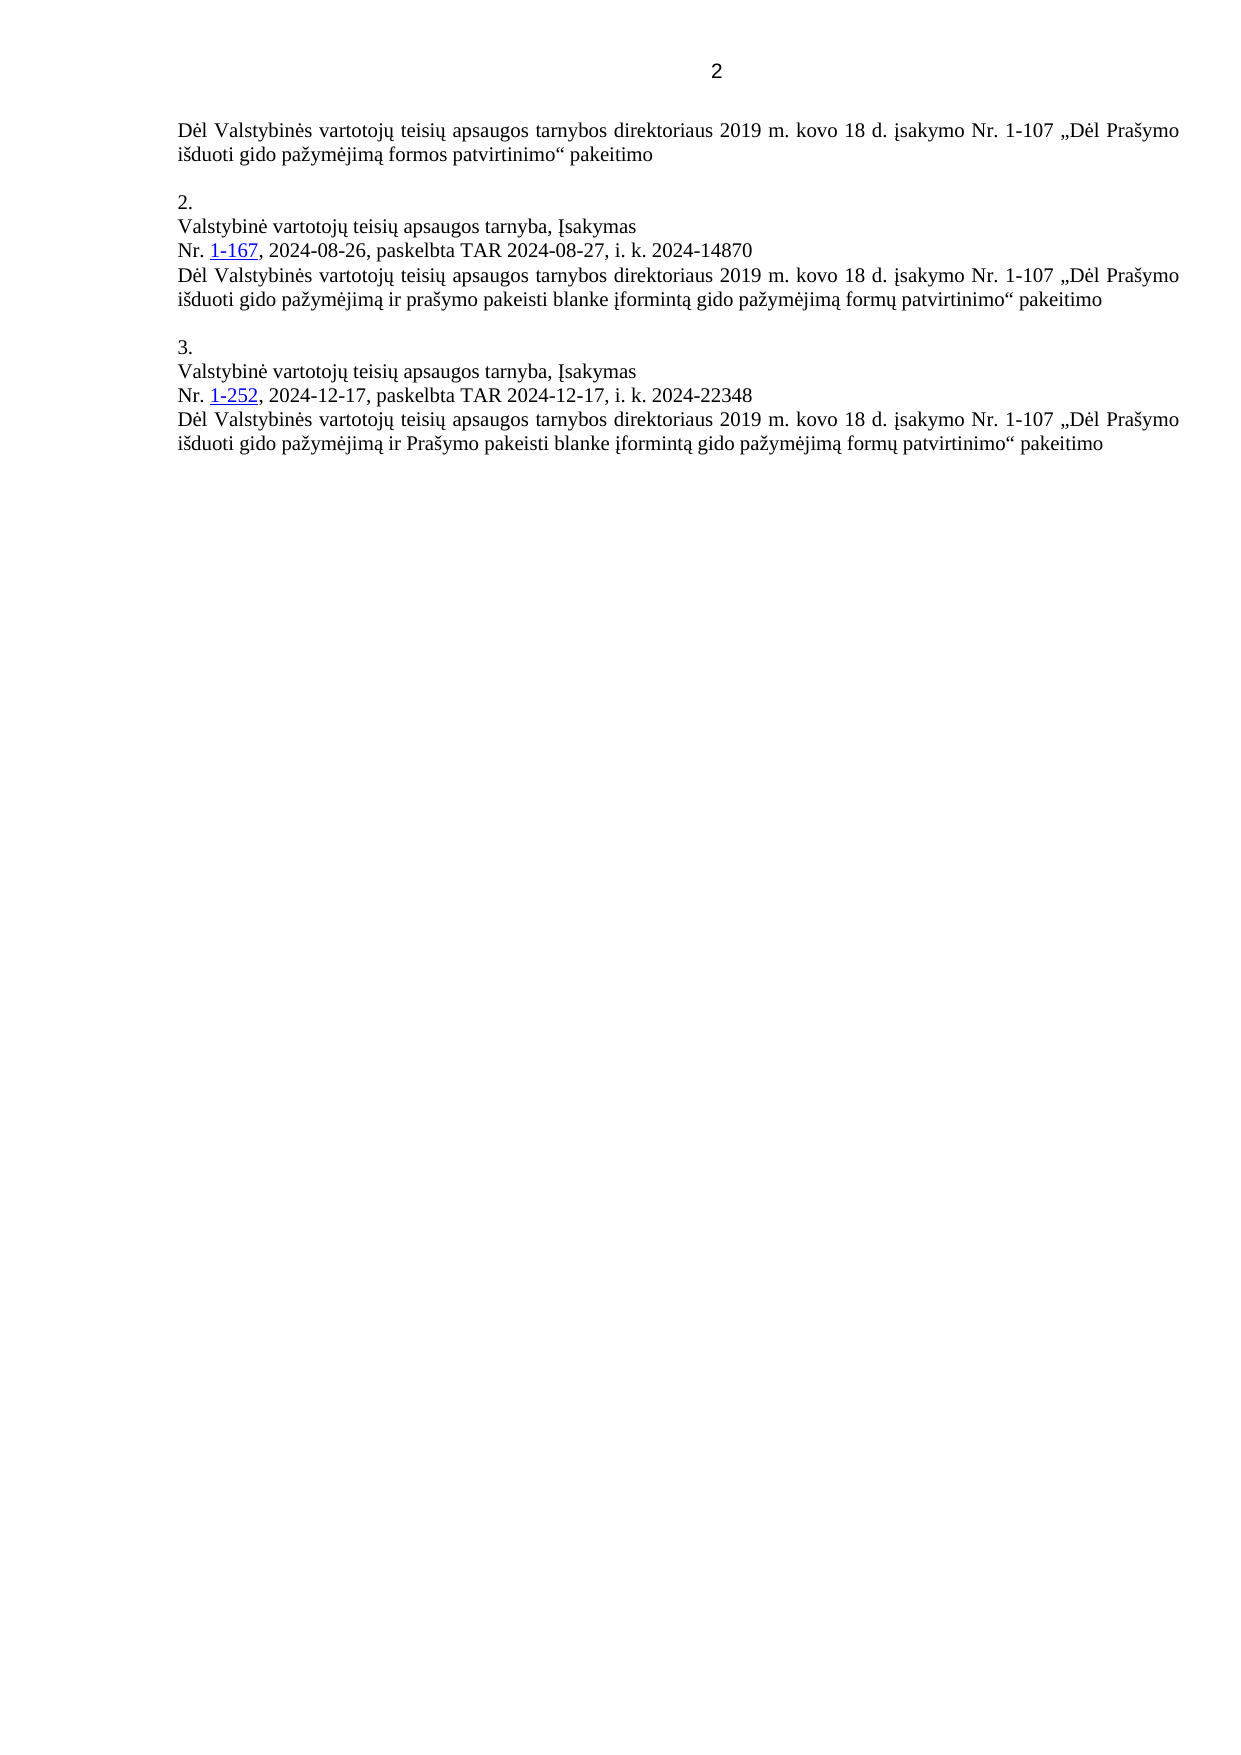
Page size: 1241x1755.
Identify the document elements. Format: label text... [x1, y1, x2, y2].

text Valstybinė vartotojų teisių apsaugos tarnyba, Įsakymas [177, 359, 1181, 383]
text Nr. 1-167, 2024-08-26, paskelbta TAR 2024-08-27, i. k. 2024-14870 [177, 238, 1181, 262]
text Nr. 1-252, 2024-12-17, paskelbta TAR 2024-12-17, i. k. 2024-22348 [177, 383, 1181, 407]
text Dėl Valstybinės vartotojų teisių apsaugos tarnybos direktoriaus 2019 m. kovo 18 d. įsakymo Nr. 1-107 „Dėl Prašymo išduoti gido pažymėjimą ir Prašymo pakeisti blanke įformintą gido pažymėjimą formų patvirtinimo“ pakeitimo [177, 407, 1181, 455]
text Dėl Valstybinės vartotojų teisių apsaugos tarnybos direktoriaus 2019 m. kovo 18 d. įsakymo Nr. 1-107 „Dėl Prašymo išduoti gido pažymėjimą formos patvirtinimo“ pakeitimo [177, 118, 1181, 166]
text 2. [177, 190, 1181, 214]
text 3. [177, 335, 1181, 359]
text Dėl Valstybinės vartotojų teisių apsaugos tarnybos direktoriaus 2019 m. kovo 18 d. įsakymo Nr. 1-107 „Dėl Prašymo išduoti gido pažymėjimą ir prašymo pakeisti blanke įformintą gido pažymėjimą formų patvirtinimo“ pakeitimo [177, 262, 1181, 311]
text Valstybinė vartotojų teisių apsaugos tarnyba, Įsakymas [177, 214, 1181, 238]
